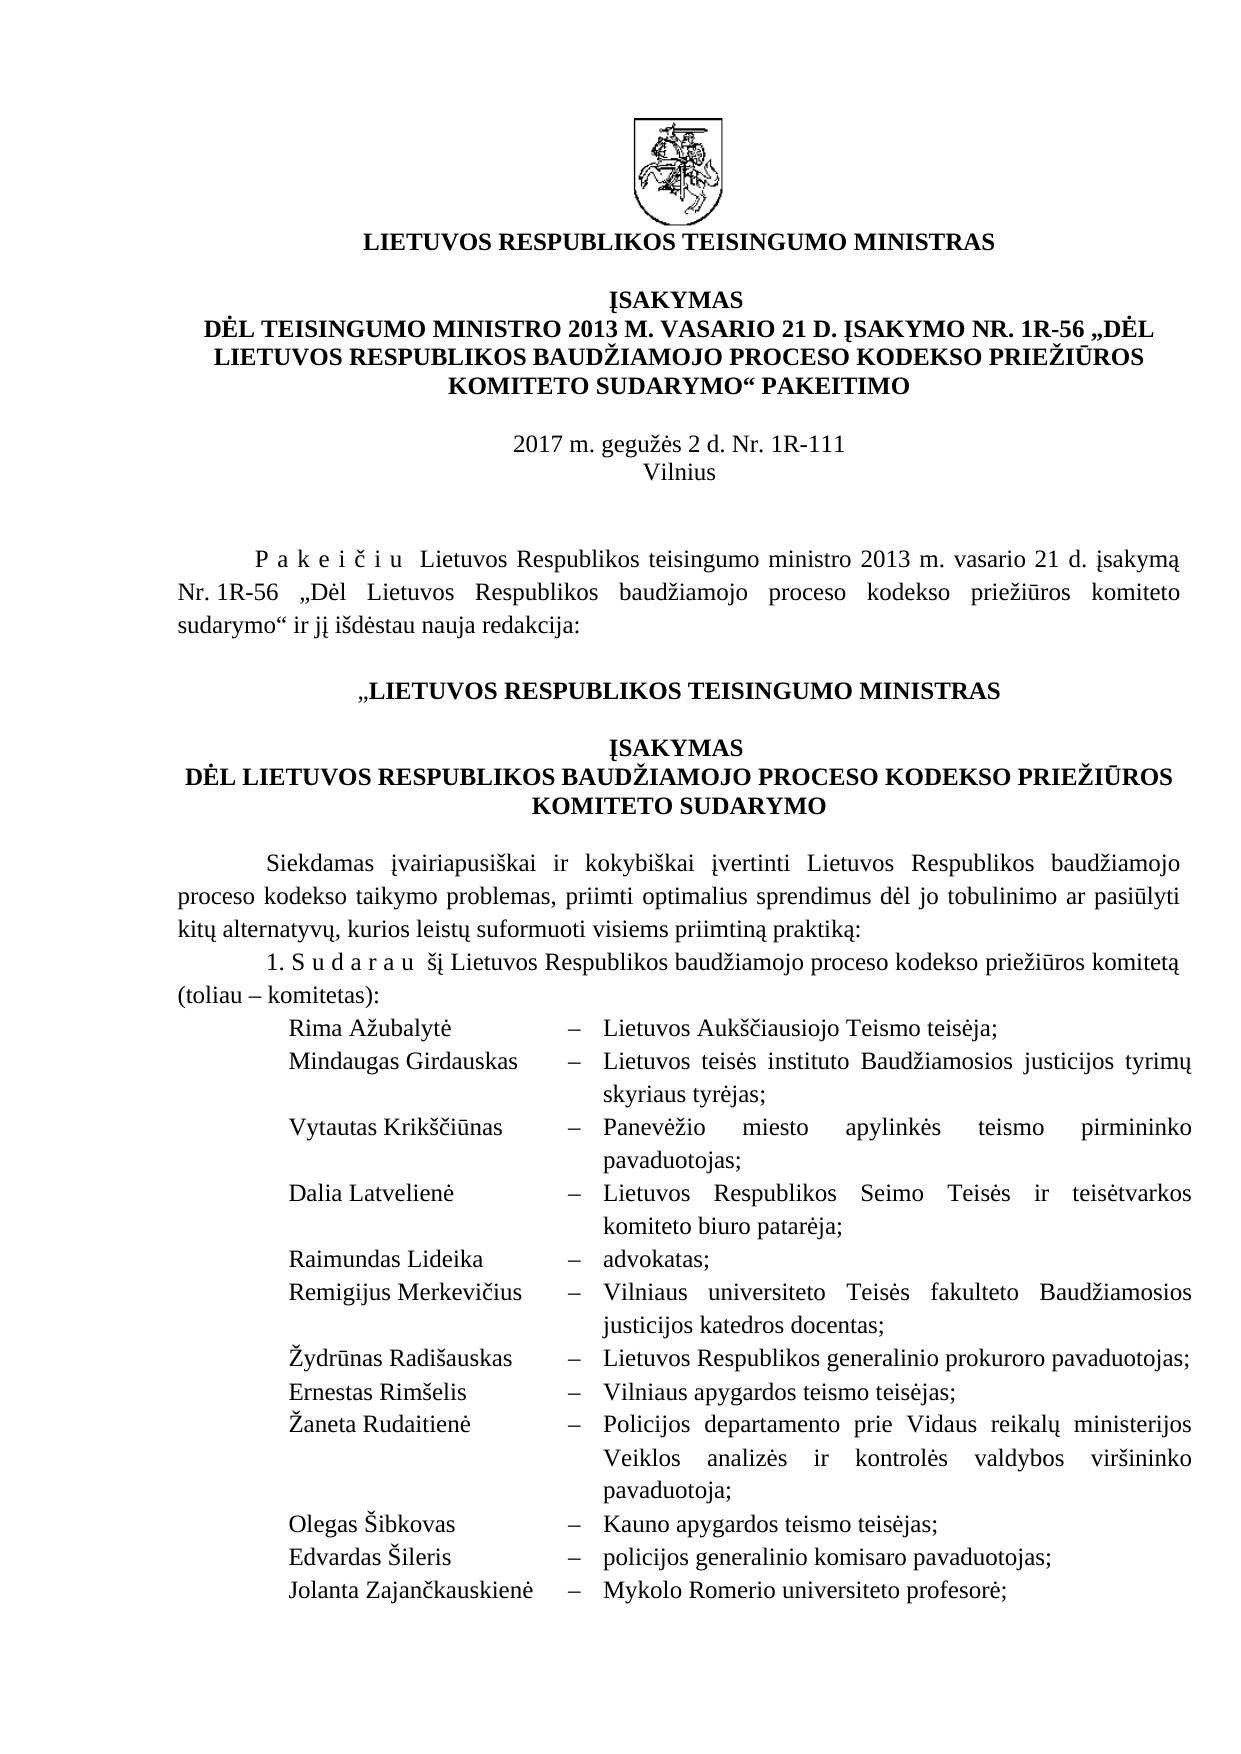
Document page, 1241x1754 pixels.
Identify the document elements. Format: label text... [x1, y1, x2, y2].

table_cell policijos generalinio komisaro pavaduotojas; [592, 1542, 1204, 1575]
table_cell – [557, 1179, 592, 1244]
table_cell Ernestas Rimšelis [277, 1377, 557, 1409]
text 1. S u d a r a u šį Lietuvos Respublikos baudžiamojo proceso kodekso priežiūros komitetą (toliau – komitetas): [177, 947, 1181, 1009]
table_cell Žaneta Rudaitienė [277, 1410, 557, 1509]
table_header – [557, 1013, 592, 1046]
text ĮSAKYMAS [177, 285, 1181, 314]
table_cell Jolanta Zajančkauskienė [277, 1575, 557, 1608]
table_cell Vilniaus universiteto Teisės fakulteto Baudžiamosios justicijos katedros docentas; [592, 1278, 1204, 1343]
text LIETUVOS RESPUBLIKOS TEISINGUMO MINISTRAS [177, 227, 1181, 256]
table_cell Vytautas Krikščiūnas [277, 1113, 557, 1178]
table_cell advokatas; [592, 1245, 1204, 1277]
table_cell Lietuvos Respublikos generalinio prokuroro pavaduotojas; [592, 1344, 1204, 1377]
table_header Lietuvos Aukščiausiojo Teismo teisėja; [592, 1013, 1204, 1046]
table_cell – [557, 1046, 592, 1112]
table_cell – [557, 1509, 592, 1542]
table_cell – [557, 1245, 592, 1277]
table_cell Žydrūnas Radišauskas [277, 1344, 557, 1377]
table_cell Lietuvos teisės instituto Baudžiamosios justicijos tyrimų skyriaus tyrėjas; [592, 1046, 1204, 1112]
text ĮSAKYMAS [177, 733, 1181, 762]
text DĖL LIETUVOS RESPUBLIKOS BAUDŽIAMOJO PROCESO KODEKSO PRIEŽIŪROS KOMITETO SUDARYMO [177, 762, 1181, 819]
table_cell Lietuvos Respublikos Seimo Teisės ir teisėtvarkos komiteto biuro patarėja; [592, 1179, 1204, 1244]
table_cell Dalia Latvelienė [277, 1179, 557, 1244]
text DĖL TEISINGUMO MINISTRO 2013 M. VASARIO 21 D. ĮSAKYMO NR. 1R-56 „DĖL LIETUVOS RESPUBLIKOS BAUDŽIAMOJO PROCESO KODEKSO PRIEŽIŪROS KOMITETO SUDARYMO“ PAKEITIMO [177, 314, 1181, 400]
table_cell Mindaugas Girdauskas [277, 1046, 557, 1112]
table_cell – [557, 1344, 592, 1377]
table_cell Panevėžio miesto apylinkės teismo pirmininko pavaduotojas; [592, 1113, 1204, 1178]
table_cell Edvardas Šileris [277, 1542, 557, 1575]
table_cell Remigijus Merkevičius [277, 1278, 557, 1343]
table_cell – [557, 1542, 592, 1575]
text Vilnius [177, 457, 1181, 486]
text Siekdamas įvairiapusiškai ir kokybiškai įvertinti Lietuvos Respublikos baudžiamojo proceso kodekso taikymo problemas, priimti optimalius sprendimus dėl jo tobulinimo ar pasiūlyti kitų alternatyvų, kurios leistų suformuoti visiems priimtiną praktiką: [177, 848, 1181, 943]
text „LIETUVOS RESPUBLIKOS TEISINGUMO MINISTRAS [177, 676, 1181, 704]
table_header Rima Ažubalytė [277, 1013, 557, 1046]
table_cell Raimundas Lideika [277, 1245, 557, 1277]
text P a k e i č i u Lietuvos Respublikos teisingumo ministro 2013 m. vasario 21 d. įsakymą Nr. 1R-56 „Dėl Lietuvos Respublikos baudžiamojo proceso kodekso priežiūros komiteto sudarymo“ ir jį išdėstau nauja redakcija: [177, 544, 1181, 638]
table_cell Kauno apygardos teismo teisėjas; [592, 1509, 1204, 1542]
table_cell – [557, 1410, 592, 1509]
table_cell – [557, 1377, 592, 1409]
table_cell – [557, 1575, 592, 1608]
table_cell Policijos departamento prie Vidaus reikalų ministerijos Veiklos analizės ir kontrolės valdybos viršininko pavaduotoja; [592, 1410, 1204, 1509]
text 2017 m. gegužės 2 d. Nr. 1R-111 [177, 429, 1181, 457]
table_cell Olegas Šibkovas [277, 1509, 557, 1542]
table_cell – [557, 1278, 592, 1343]
table_cell – [557, 1113, 592, 1178]
table_cell Vilniaus apygardos teismo teisėjas; [592, 1377, 1204, 1409]
table_cell Mykolo Romerio universiteto profesorė; [592, 1575, 1204, 1608]
